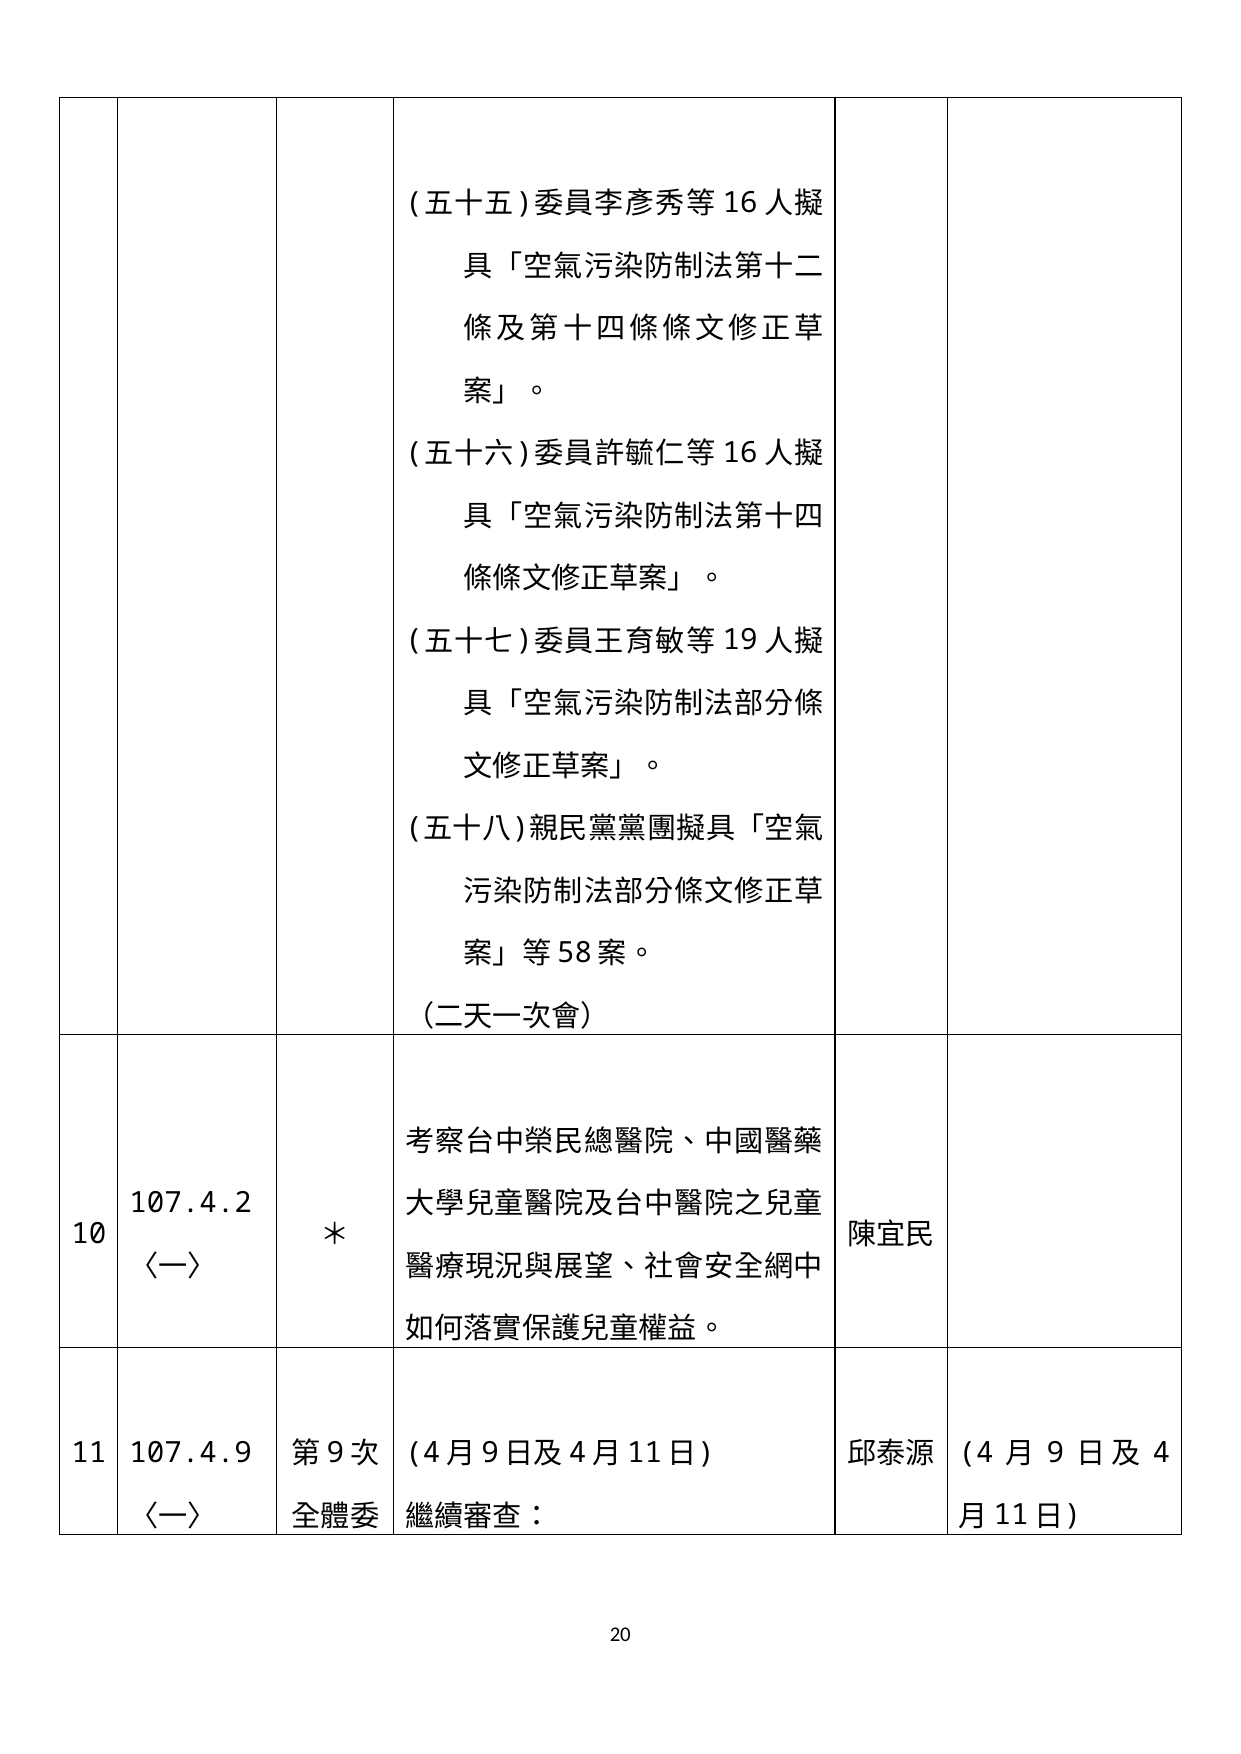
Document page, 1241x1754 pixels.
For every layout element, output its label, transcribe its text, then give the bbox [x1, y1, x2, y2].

table_cell 邱泰源 [836, 1348, 947, 1534]
table_cell 107.4.2 〈一〉 [118, 1035, 276, 1347]
table_cell [836, 98, 947, 1034]
table_cell [118, 98, 276, 1034]
table_cell 11 [60, 1348, 117, 1534]
table_cell [60, 98, 117, 1034]
table_cell 107.4.9 〈一〉 [118, 1348, 276, 1534]
table_cell (4月9日及4月11日) [948, 1348, 1181, 1534]
table_cell 10 [60, 1035, 117, 1347]
table_cell [948, 1035, 1181, 1347]
table_cell [948, 98, 1181, 1034]
table_cell 考察台中榮民總醫院、中國醫藥大學兒童醫院及台中醫院之兒童醫療現況與展望、社會安全網中如何落實保護兒童權益。 [394, 1035, 834, 1347]
table_cell [277, 98, 393, 1034]
table_cell ＊ [277, 1035, 393, 1347]
table_cell 陳宜民 [836, 1035, 947, 1347]
table_cell (4月9日及4月11日) 繼續審查： [394, 1348, 834, 1534]
table_cell (五十五)委員李彥秀等16人擬具「空氣污染防制法第十二條及第十四條條文修正草案」。 (五十六)委員許毓仁等16人擬具「空氣污染防制法第十四條條文修正草案」。 (五十七)委員王育敏等19人擬具「空氣污染防制法部分條文修正草案」。 (五十八)親民黨黨團擬具「空氣污染防制法部分條文修正草案」等58案。 （二天一次會） [394, 98, 834, 1034]
table_cell 第9次全體委 [277, 1348, 393, 1534]
